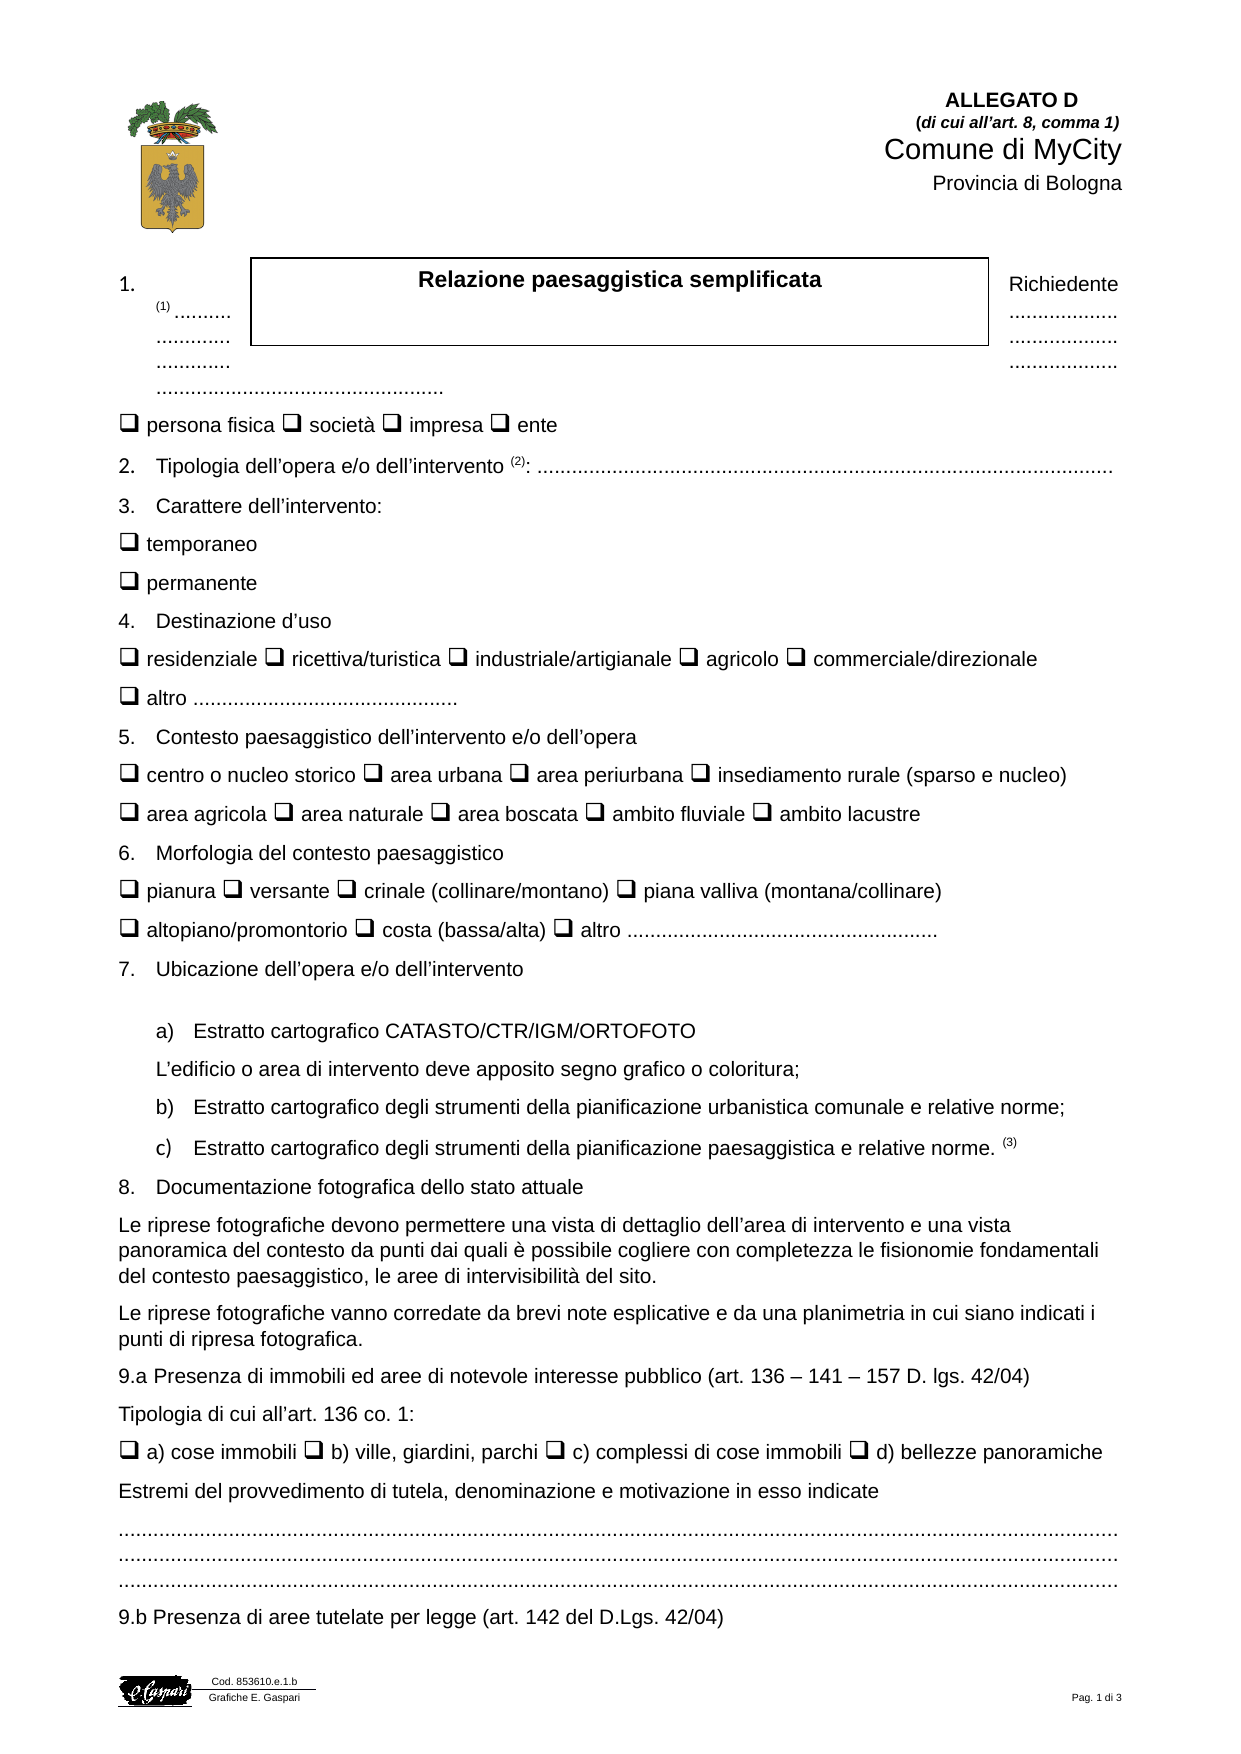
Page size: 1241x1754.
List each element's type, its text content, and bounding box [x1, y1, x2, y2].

text  altro .............................................. [118, 686, 1122, 711]
list Tipologia dell’opera e/o dell’intervento (2): .................................................................................................... [118, 451, 1122, 479]
list Documentazione fotografica dello stato attuale [118, 1175, 1122, 1199]
text 9.b Presenza di aree tutelate per legge (art. 142 del D.Lgs. 42/04) [118, 1605, 1122, 1629]
text Provincia di Bologna [224, 171, 1122, 194]
text  residenziale  ricettiva/turistica  industriale/artigianale  agricolo  commerciale/direzionale [118, 647, 1122, 672]
list Destinazione d’uso [118, 609, 1122, 633]
list Contesto paesaggistico dell’intervento e/o dell’opera [118, 725, 1122, 749]
picture [122, 101, 224, 233]
text  a) cose immobili  b) ville, giardini, parchi  c) complessi di cose immobili  d) bellezze panoramiche [118, 1440, 1122, 1465]
list Richiedente (1) ............................................................................................................................................... [118, 269, 1122, 399]
list Carattere dell’intervento: [118, 494, 1122, 518]
text Tipologia di cui all’art. 136 co. 1: [118, 1402, 1122, 1426]
text Le riprese fotografiche devono permettere una vista di dettaglio dell’area di intervento e una vista panoramica del contesto da punti dai quali è possibile cogliere con completezza le fisionomie fondamentali del contesto paesaggistico, le aree di intervisibilità del sito. [118, 1213, 1122, 1287]
text Estremi del provvedimento di tutela, denominazione e motivazione in esso indicate [118, 1479, 1122, 1503]
text L’edificio o area di intervento deve apposito segno grafico o coloritura; [156, 1057, 1122, 1081]
list Estratto cartografico CATASTO/CTR/IGM/ORTOFOTO [156, 1019, 1122, 1043]
text  persona fisica  società  impresa  ente [118, 412, 1122, 437]
text Comune di MyCity [224, 132, 1122, 166]
list Estratto cartografico degli strumenti della pianificazione urbanistica comunale e relative norme; [156, 1095, 1122, 1119]
text  permanente [118, 570, 1122, 595]
list Ubicazione dell’opera e/o dell’intervento [118, 957, 1122, 981]
picture [118, 1674, 192, 1706]
text  pianura  versante  crinale (collinare/montano)  piana valliva (montana/collinare) [118, 879, 1122, 904]
text 9.a Presenza di immobili ed aree di notevole interesse pubblico (art. 136 – 141 – 157 D. lgs. 42/04) [118, 1364, 1122, 1388]
list Morfologia del contesto paesaggistico [118, 841, 1122, 865]
text Le riprese fotografiche vanno corredate da brevi note esplicative e da una planimetria in cui siano indicati i punti di ripresa fotografica. [118, 1301, 1122, 1351]
text  temporaneo [118, 531, 1122, 556]
text  altopiano/promontorio  costa (bassa/alta)  altro ...................................................... [118, 918, 1122, 943]
text  centro o nucleo storico  area urbana  area periurbana  insediamento rurale (sparso e nucleo) [118, 763, 1122, 788]
text  area agricola  area naturale  area boscata  ambito fluviale  ambito lacustre [118, 802, 1122, 827]
list Estratto cartografico degli strumenti della pianificazione paesaggistica e relative norme. (3) [156, 1133, 1122, 1161]
